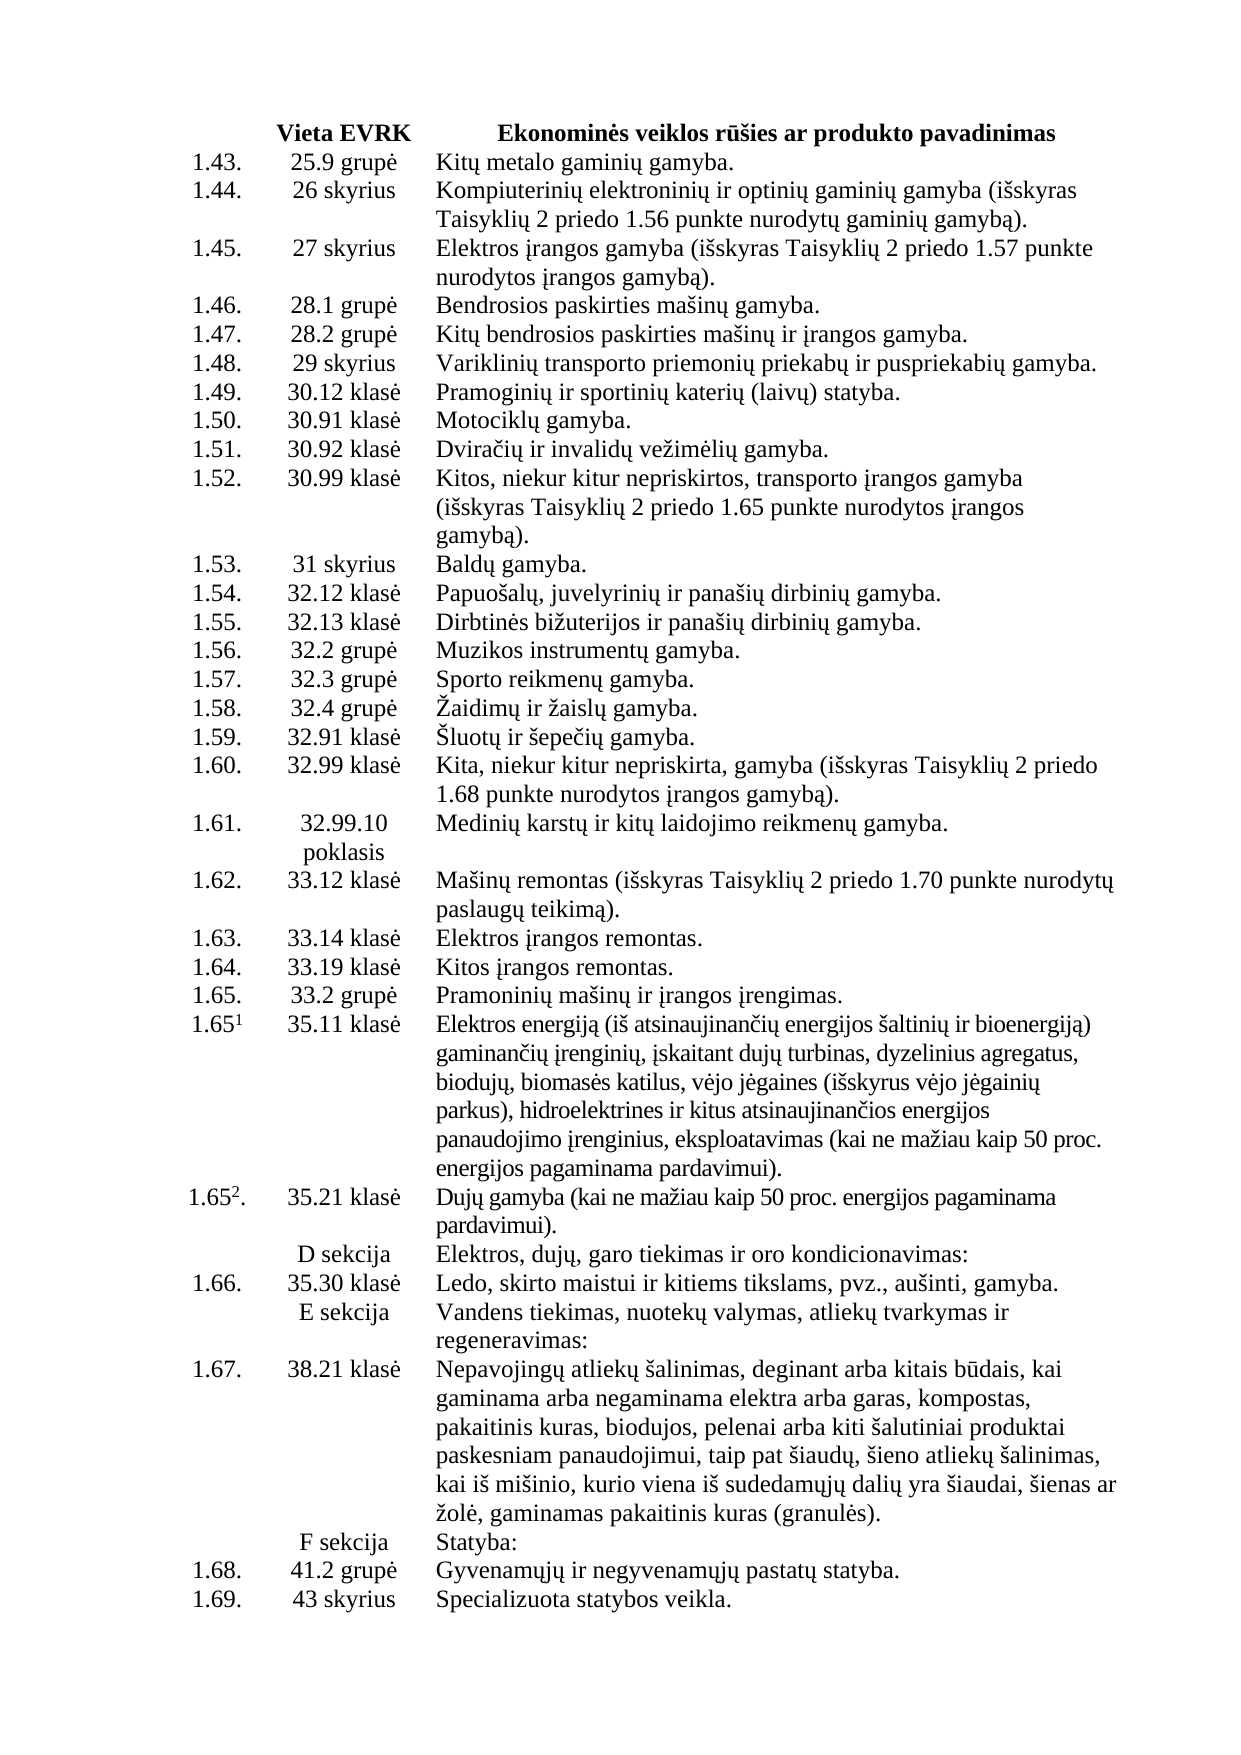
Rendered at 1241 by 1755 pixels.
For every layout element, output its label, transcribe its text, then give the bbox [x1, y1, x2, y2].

table_cell Motociklų gamyba. [431, 406, 1122, 434]
table_cell Dujų gamyba (kai ne mažiau kaip 50 proc. energijos pagaminama pardavimui). [431, 1182, 1122, 1239]
table_cell [177, 1297, 256, 1354]
table_cell 1.69. [177, 1584, 256, 1613]
table_cell Ledo, skirto maistui ir kitiems tikslams, pvz., aušinti, gamyba. [431, 1268, 1122, 1297]
table_cell 1.54. [177, 578, 256, 607]
table_cell 32.99 klasė [256, 751, 431, 808]
table_cell 30.91 klasė [256, 406, 431, 434]
table_cell Statyba: [431, 1527, 1122, 1556]
table_cell 33.14 klasė [256, 923, 431, 952]
table_cell 27 skyrius [256, 233, 431, 291]
table_cell 1.53. [177, 549, 256, 578]
table_cell 33.12 klasė [256, 866, 431, 923]
table_cell Žaidimų ir žaislų gamyba. [431, 693, 1122, 722]
table_cell Dviračių ir invalidų vežimėlių gamyba. [431, 434, 1122, 463]
table_cell Kita, niekur kitur nepriskirta, gamyba (išskyras Taisyklių 2 priedo 1.68 punkte nurodytos įrangos gamybą). [431, 751, 1122, 808]
table_cell 1.56. [177, 636, 256, 664]
table_cell 41.2 grupė [256, 1556, 431, 1584]
table_header Vieta EVRK [256, 118, 431, 147]
table_cell 32.99.10 poklasis [256, 808, 431, 866]
table_cell 35.21 klasė [256, 1182, 431, 1239]
table_cell 1.45. [177, 233, 256, 291]
table_cell 1.46. [177, 291, 256, 319]
table_cell 1.60. [177, 751, 256, 808]
table_cell 26 skyrius [256, 176, 431, 233]
table_cell [177, 1527, 256, 1556]
table_cell 30.99 klasė [256, 463, 431, 549]
table_cell Variklinių transporto priemonių priekabų ir puspriekabių gamyba. [431, 348, 1122, 377]
table_cell 1.44. [177, 176, 256, 233]
table_cell Elektros, dujų, garo tiekimas ir oro kondicionavimas: [431, 1239, 1122, 1268]
table_cell Pramoginių ir sportinių katerių (laivų) statyba. [431, 377, 1122, 406]
table_cell 1.64. [177, 952, 256, 981]
table_cell 38.21 klasė [256, 1354, 431, 1527]
table_cell 1.59. [177, 722, 256, 751]
table_cell 28.1 grupė [256, 291, 431, 319]
table_cell 32.13 klasė [256, 607, 431, 636]
table_cell 1.61. [177, 808, 256, 866]
table_cell E sekcija [256, 1297, 431, 1354]
table_cell 1.651 [177, 1009, 256, 1182]
table_cell [177, 1239, 256, 1268]
table_cell 1.62. [177, 866, 256, 923]
table_cell 32.3 grupė [256, 664, 431, 693]
table_cell Muzikos instrumentų gamyba. [431, 636, 1122, 664]
table_cell 29 skyrius [256, 348, 431, 377]
table_cell 30.92 klasė [256, 434, 431, 463]
table_header Ekonominės veiklos rūšies ar produkto pavadinimas [431, 118, 1122, 147]
table_cell 1.65. [177, 981, 256, 1009]
table_cell 1.51. [177, 434, 256, 463]
table_cell Elektros įrangos remontas. [431, 923, 1122, 952]
table_cell 1.58. [177, 693, 256, 722]
table_cell Elektros energiją (iš atsinaujinančių energijos šaltinių ir bioenergiją) gaminančių įrenginių, įskaitant dujų turbinas, dyzelinius agregatus, biodujų, biomasės katilus, vėjo jėgaines (išskyrus vėjo jėgainių parkus), hidroelektrines ir kitus atsinaujinančios energijos panaudojimo įrenginius, eksploatavimas (kai ne mažiau kaip 50 proc. energijos pagaminama pardavimui). [431, 1009, 1122, 1182]
table_cell Papuošalų, juvelyrinių ir panašių dirbinių gamyba. [431, 578, 1122, 607]
table_cell 1.67. [177, 1354, 256, 1527]
table_cell 31 skyrius [256, 549, 431, 578]
table_cell Bendrosios paskirties mašinų gamyba. [431, 291, 1122, 319]
table_cell 30.12 klasė [256, 377, 431, 406]
table_cell D sekcija [256, 1239, 431, 1268]
table_cell F sekcija [256, 1527, 431, 1556]
table_header [177, 118, 256, 147]
table_cell 1.55. [177, 607, 256, 636]
table_cell 28.2 grupė [256, 319, 431, 348]
table_cell Kitos, niekur kitur nepriskirtos, transporto įrangos gamyba (išskyras Taisyklių 2 priedo 1.65 punkte nurodytos įrangos gamybą). [431, 463, 1122, 549]
table_cell 1.63. [177, 923, 256, 952]
table_cell Sporto reikmenų gamyba. [431, 664, 1122, 693]
table_cell 35.30 klasė [256, 1268, 431, 1297]
table_cell Kompiuterinių elektroninių ir optinių gaminių gamyba (išskyras Taisyklių 2 priedo 1.56 punkte nurodytų gaminių gamybą). [431, 176, 1122, 233]
table_cell Gyvenamųjų ir negyvenamųjų pastatų statyba. [431, 1556, 1122, 1584]
table_cell Kitų metalo gaminių gamyba. [431, 147, 1122, 176]
table_cell 1.48. [177, 348, 256, 377]
table_cell Baldų gamyba. [431, 549, 1122, 578]
table_cell 43 skyrius [256, 1584, 431, 1613]
table_cell Kitų bendrosios paskirties mašinų ir įrangos gamyba. [431, 319, 1122, 348]
table_cell 1.47. [177, 319, 256, 348]
table_cell Medinių karstų ir kitų laidojimo reikmenų gamyba. [431, 808, 1122, 866]
table_cell Specializuota statybos veikla. [431, 1584, 1122, 1613]
table_cell 1.57. [177, 664, 256, 693]
table_cell 1.652. [177, 1182, 256, 1239]
table_cell Kitos įrangos remontas. [431, 952, 1122, 981]
table_cell 25.9 grupė [256, 147, 431, 176]
table_cell Elektros įrangos gamyba (išskyras Taisyklių 2 priedo 1.57 punkte nurodytos įrangos gamybą). [431, 233, 1122, 291]
table_cell Mašinų remontas (išskyras Taisyklių 2 priedo 1.70 punkte nurodytų paslaugų teikimą). [431, 866, 1122, 923]
table_cell 35.11 klasė [256, 1009, 431, 1182]
table_cell 1.49. [177, 377, 256, 406]
table_cell Šluotų ir šepečių gamyba. [431, 722, 1122, 751]
table_cell 32.4 grupė [256, 693, 431, 722]
table_cell 33.19 klasė [256, 952, 431, 981]
table_cell Nepavojingų atliekų šalinimas, deginant arba kitais būdais, kai gaminama arba negaminama elektra arba garas, kompostas, pakaitinis kuras, biodujos, pelenai arba kiti šalutiniai produktai paskesniam panaudojimui, taip pat šiaudų, šieno atliekų šalinimas, kai iš mišinio, kurio viena iš sudedamųjų dalių yra šiaudai, šienas ar žolė, gaminamas pakaitinis kuras (granulės). [431, 1354, 1122, 1527]
table_cell 32.91 klasė [256, 722, 431, 751]
table_cell 1.50. [177, 406, 256, 434]
table_cell Pramoninių mašinų ir įrangos įrengimas. [431, 981, 1122, 1009]
table_cell 1.43. [177, 147, 256, 176]
table_cell Dirbtinės bižuterijos ir panašių dirbinių gamyba. [431, 607, 1122, 636]
table_cell 1.68. [177, 1556, 256, 1584]
table_cell Vandens tiekimas, nuotekų valymas, atliekų tvarkymas ir regeneravimas: [431, 1297, 1122, 1354]
table_cell 1.66. [177, 1268, 256, 1297]
table_cell 33.2 grupė [256, 981, 431, 1009]
table_cell 32.12 klasė [256, 578, 431, 607]
table_cell 1.52. [177, 463, 256, 549]
table_cell 32.2 grupė [256, 636, 431, 664]
